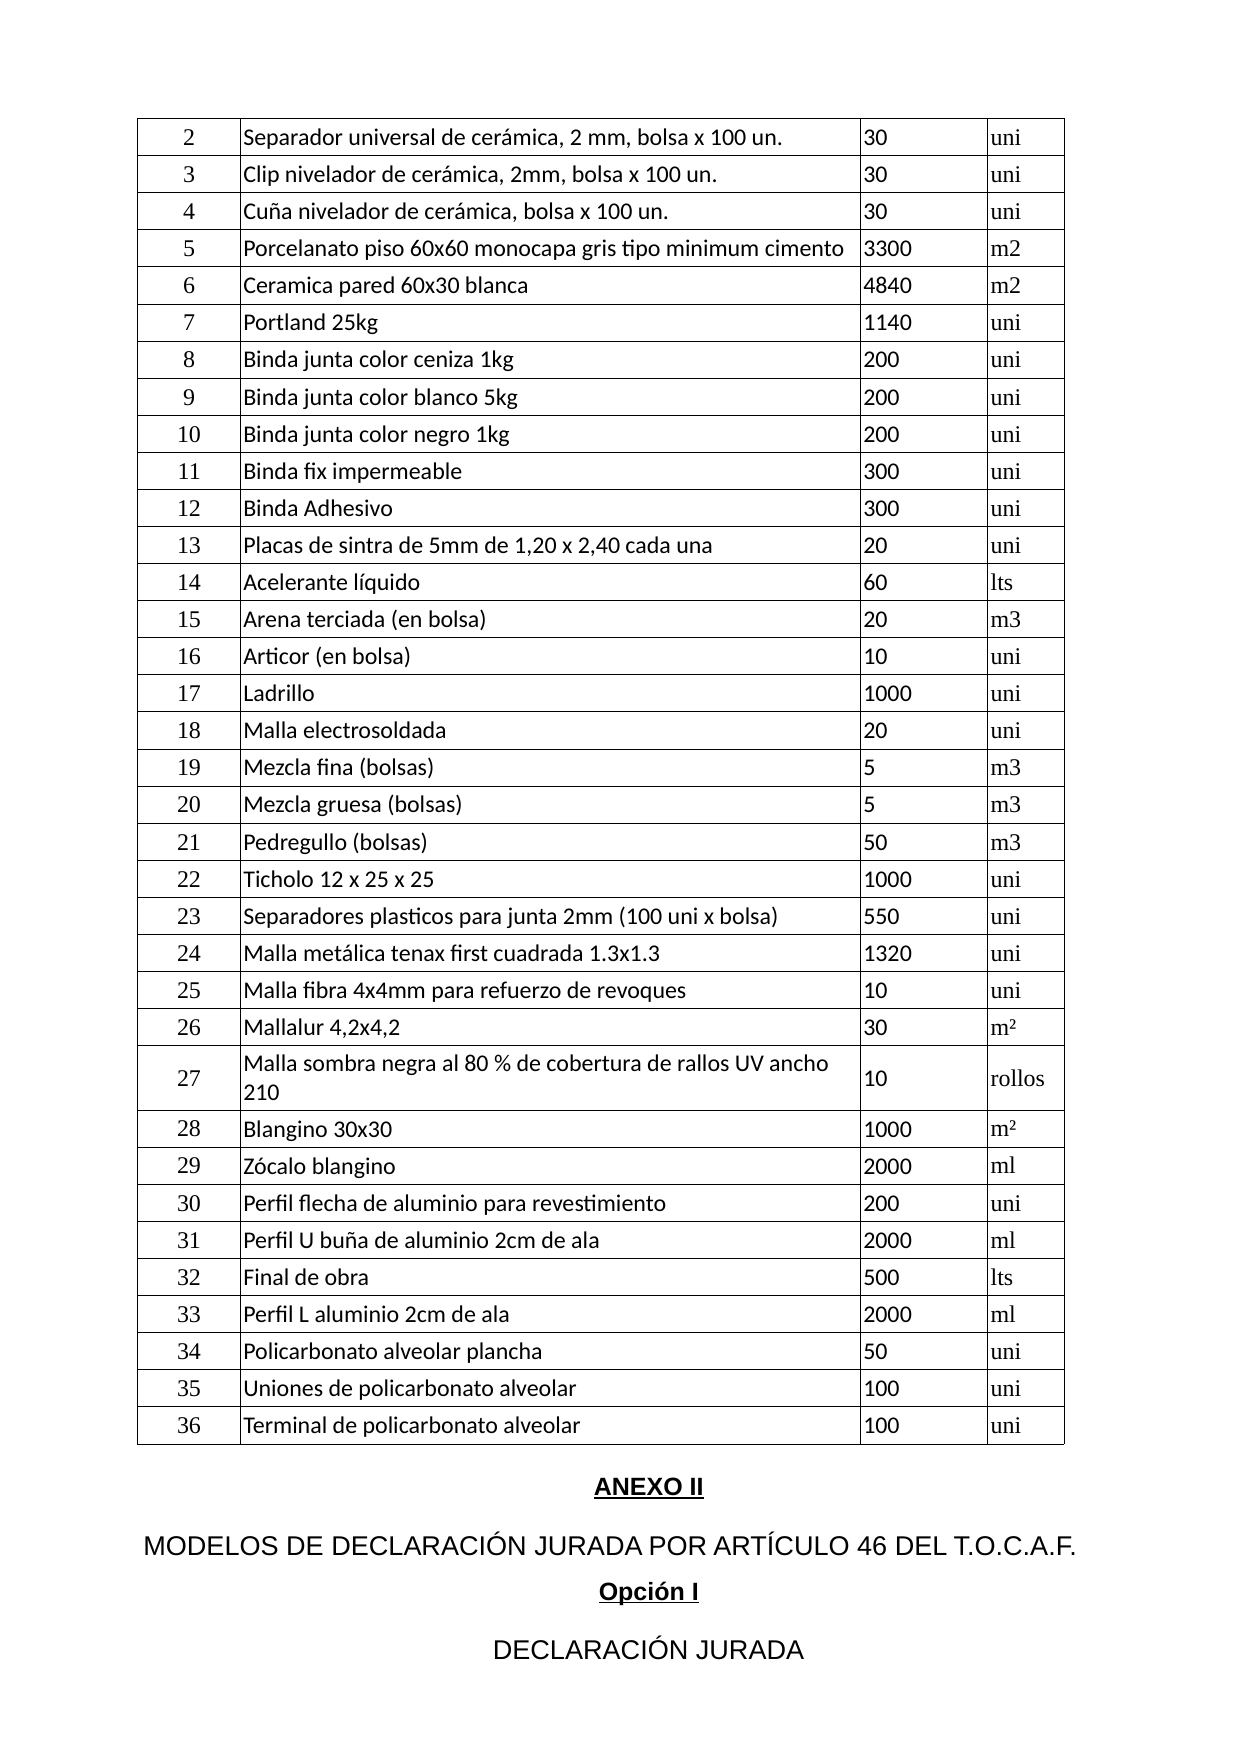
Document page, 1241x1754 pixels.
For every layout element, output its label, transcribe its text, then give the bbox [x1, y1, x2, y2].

table_cell Perfil L aluminio 2cm de ala [241, 1296, 860, 1332]
table_cell Malla metálica tenax first cuadrada 1.3x1.3 [241, 935, 860, 971]
table_cell Separadores plasticos para junta 2mm (100 uni x bolsa) [241, 898, 860, 934]
table_cell 5 [861, 787, 987, 823]
table_cell 1000 [861, 675, 987, 711]
table_cell 20 [861, 527, 987, 563]
table_cell uni [988, 156, 1064, 192]
table_cell 30 [138, 1185, 240, 1221]
table_cell uni [988, 972, 1064, 1008]
table_cell uni [988, 416, 1064, 452]
table_cell Clip nivelador de cerámica, 2mm, bolsa x 100 un. [241, 156, 860, 192]
table_cell 28 [138, 1111, 240, 1147]
table_cell uni [988, 675, 1064, 711]
table_cell 19 [138, 750, 240, 786]
table_cell Malla fibra 4x4mm para refuerzo de revoques [241, 972, 860, 1008]
text DECLARACIÓN JURADA [137, 1634, 1159, 1665]
table_cell uni [988, 1185, 1064, 1221]
table_cell 31 [138, 1222, 240, 1258]
table_cell uni [988, 453, 1064, 489]
table_cell 10 [138, 416, 240, 452]
table_cell 23 [138, 898, 240, 934]
table_cell Perfil U buña de aluminio 2cm de ala [241, 1222, 860, 1258]
table_cell Separador universal de cerámica, 2 mm, bolsa x 100 un. [241, 119, 860, 155]
table_cell 550 [861, 898, 987, 934]
table_cell Uniones de policarbonato alveolar [241, 1370, 860, 1406]
table_cell Perfil flecha de aluminio para revestimiento [241, 1185, 860, 1221]
table_cell 1140 [861, 305, 987, 341]
table_cell Mezcla fina (bolsas) [241, 750, 860, 786]
table_cell 11 [138, 453, 240, 489]
table_cell Ladrillo [241, 675, 860, 711]
table_cell 32 [138, 1259, 240, 1295]
table_cell Acelerante líquido [241, 564, 860, 600]
table_cell 30 [861, 193, 987, 229]
table_cell Blangino 30x30 [241, 1111, 860, 1147]
table_cell uni [988, 342, 1064, 378]
table_cell 200 [861, 1185, 987, 1221]
table_cell 50 [861, 824, 987, 860]
table_cell ml [988, 1222, 1064, 1258]
table_cell 10 [861, 972, 987, 1008]
table_cell 200 [861, 379, 987, 415]
table_cell 7 [138, 305, 240, 341]
table_cell 27 [138, 1046, 240, 1110]
table_cell 30 [861, 1009, 987, 1045]
table_cell rollos [988, 1046, 1064, 1110]
table_cell uni [988, 861, 1064, 897]
table_cell 20 [138, 787, 240, 823]
table_cell 300 [861, 453, 987, 489]
table_cell uni [988, 898, 1064, 934]
table_cell Pedregullo (bolsas) [241, 824, 860, 860]
table_cell Binda junta color blanco 5kg [241, 379, 860, 415]
table_cell uni [988, 379, 1064, 415]
table_cell 16 [138, 638, 240, 674]
table_cell 1000 [861, 1111, 987, 1147]
table_cell m2 [988, 230, 1064, 266]
table_cell uni [988, 935, 1064, 971]
table_cell 3300 [861, 230, 987, 266]
table_cell 26 [138, 1009, 240, 1045]
table_cell 2000 [861, 1296, 987, 1332]
table_cell 1320 [861, 935, 987, 971]
table_cell m3 [988, 750, 1064, 786]
table_cell uni [988, 490, 1064, 526]
table_cell 2000 [861, 1148, 987, 1184]
table_cell 50 [861, 1333, 987, 1369]
table_cell Ticholo 12 x 25 x 25 [241, 861, 860, 897]
table_cell 17 [138, 675, 240, 711]
table_cell Malla electrosoldada [241, 712, 860, 748]
table_cell 200 [861, 342, 987, 378]
table_cell Terminal de policarbonato alveolar [241, 1407, 860, 1443]
table_cell 30 [861, 156, 987, 192]
table_cell 34 [138, 1333, 240, 1369]
table_cell Arena terciada (en bolsa) [241, 601, 860, 637]
table_cell Binda junta color negro 1kg [241, 416, 860, 452]
table_cell uni [988, 638, 1064, 674]
table_cell Ceramica pared 60x30 blanca [241, 267, 860, 303]
table_cell Porcelanato piso 60x60 monocapa gris tipo minimum cimento [241, 230, 860, 266]
table_cell 14 [138, 564, 240, 600]
table_cell 300 [861, 490, 987, 526]
table_cell 18 [138, 712, 240, 748]
table_cell 35 [138, 1370, 240, 1406]
table_cell 29 [138, 1148, 240, 1184]
subtitle ANEXO II [137, 1472, 1159, 1501]
table_cell 8 [138, 342, 240, 378]
table_cell ml [988, 1148, 1064, 1184]
table_cell ml [988, 1296, 1064, 1332]
table_cell Mallalur 4,2x4,2 [241, 1009, 860, 1045]
table_cell Binda Adhesivo [241, 490, 860, 526]
table_cell 15 [138, 601, 240, 637]
table_cell 20 [861, 601, 987, 637]
table_cell 21 [138, 824, 240, 860]
table_cell Malla sombra negra al 80 % de cobertura de rallos UV ancho 210 [241, 1046, 860, 1110]
table_cell 30 [861, 119, 987, 155]
table_cell 10 [861, 638, 987, 674]
table_cell 25 [138, 972, 240, 1008]
table_cell 9 [138, 379, 240, 415]
table_cell m3 [988, 601, 1064, 637]
table_cell 10 [861, 1046, 987, 1110]
table_cell 1000 [861, 861, 987, 897]
table_cell m² [988, 1111, 1064, 1147]
table_cell 2 [138, 119, 240, 155]
table_cell 2000 [861, 1222, 987, 1258]
table_cell Placas de sintra de 5mm de 1,20 x 2,40 cada una [241, 527, 860, 563]
table_cell Binda junta color ceniza 1kg [241, 342, 860, 378]
table_cell Portland 25kg [241, 305, 860, 341]
table_cell lts [988, 1259, 1064, 1295]
table_cell m3 [988, 824, 1064, 860]
table_cell uni [988, 1407, 1064, 1443]
table_cell Zócalo blangino [241, 1148, 860, 1184]
table_cell 20 [861, 712, 987, 748]
text Opción I [137, 1577, 1159, 1605]
table_cell 100 [861, 1370, 987, 1406]
table_cell m² [988, 1009, 1064, 1045]
table_cell 60 [861, 564, 987, 600]
table_cell uni [988, 1370, 1064, 1406]
table_cell 4 [138, 193, 240, 229]
table_cell Binda fix impermeable [241, 453, 860, 489]
table_cell uni [988, 305, 1064, 341]
table_cell lts [988, 564, 1064, 600]
table_cell m3 [988, 787, 1064, 823]
table_cell Policarbonato alveolar plancha [241, 1333, 860, 1369]
table_cell 500 [861, 1259, 987, 1295]
table_cell 13 [138, 527, 240, 563]
table_cell 3 [138, 156, 240, 192]
table_cell 6 [138, 267, 240, 303]
table_cell uni [988, 712, 1064, 748]
table_cell Mezcla gruesa (bolsas) [241, 787, 860, 823]
table_cell 100 [861, 1407, 987, 1443]
table_cell 5 [861, 750, 987, 786]
table_cell Cuña nivelador de cerámica, bolsa x 100 un. [241, 193, 860, 229]
table_cell Final de obra [241, 1259, 860, 1295]
subtitle MODELOS DE DECLARACIÓN JURADA POR ARTÍCULO 46 DEL T.O.C.A.F. [61, 1530, 1159, 1561]
table_cell 33 [138, 1296, 240, 1332]
table_cell 36 [138, 1407, 240, 1443]
table_cell 22 [138, 861, 240, 897]
table_cell uni [988, 527, 1064, 563]
table_cell 4840 [861, 267, 987, 303]
table_cell uni [988, 193, 1064, 229]
table_cell Articor (en bolsa) [241, 638, 860, 674]
table_cell uni [988, 1333, 1064, 1369]
table_cell 24 [138, 935, 240, 971]
table_cell 200 [861, 416, 987, 452]
table_cell 5 [138, 230, 240, 266]
table_cell m2 [988, 267, 1064, 303]
table_cell 12 [138, 490, 240, 526]
table_cell uni [988, 119, 1064, 155]
